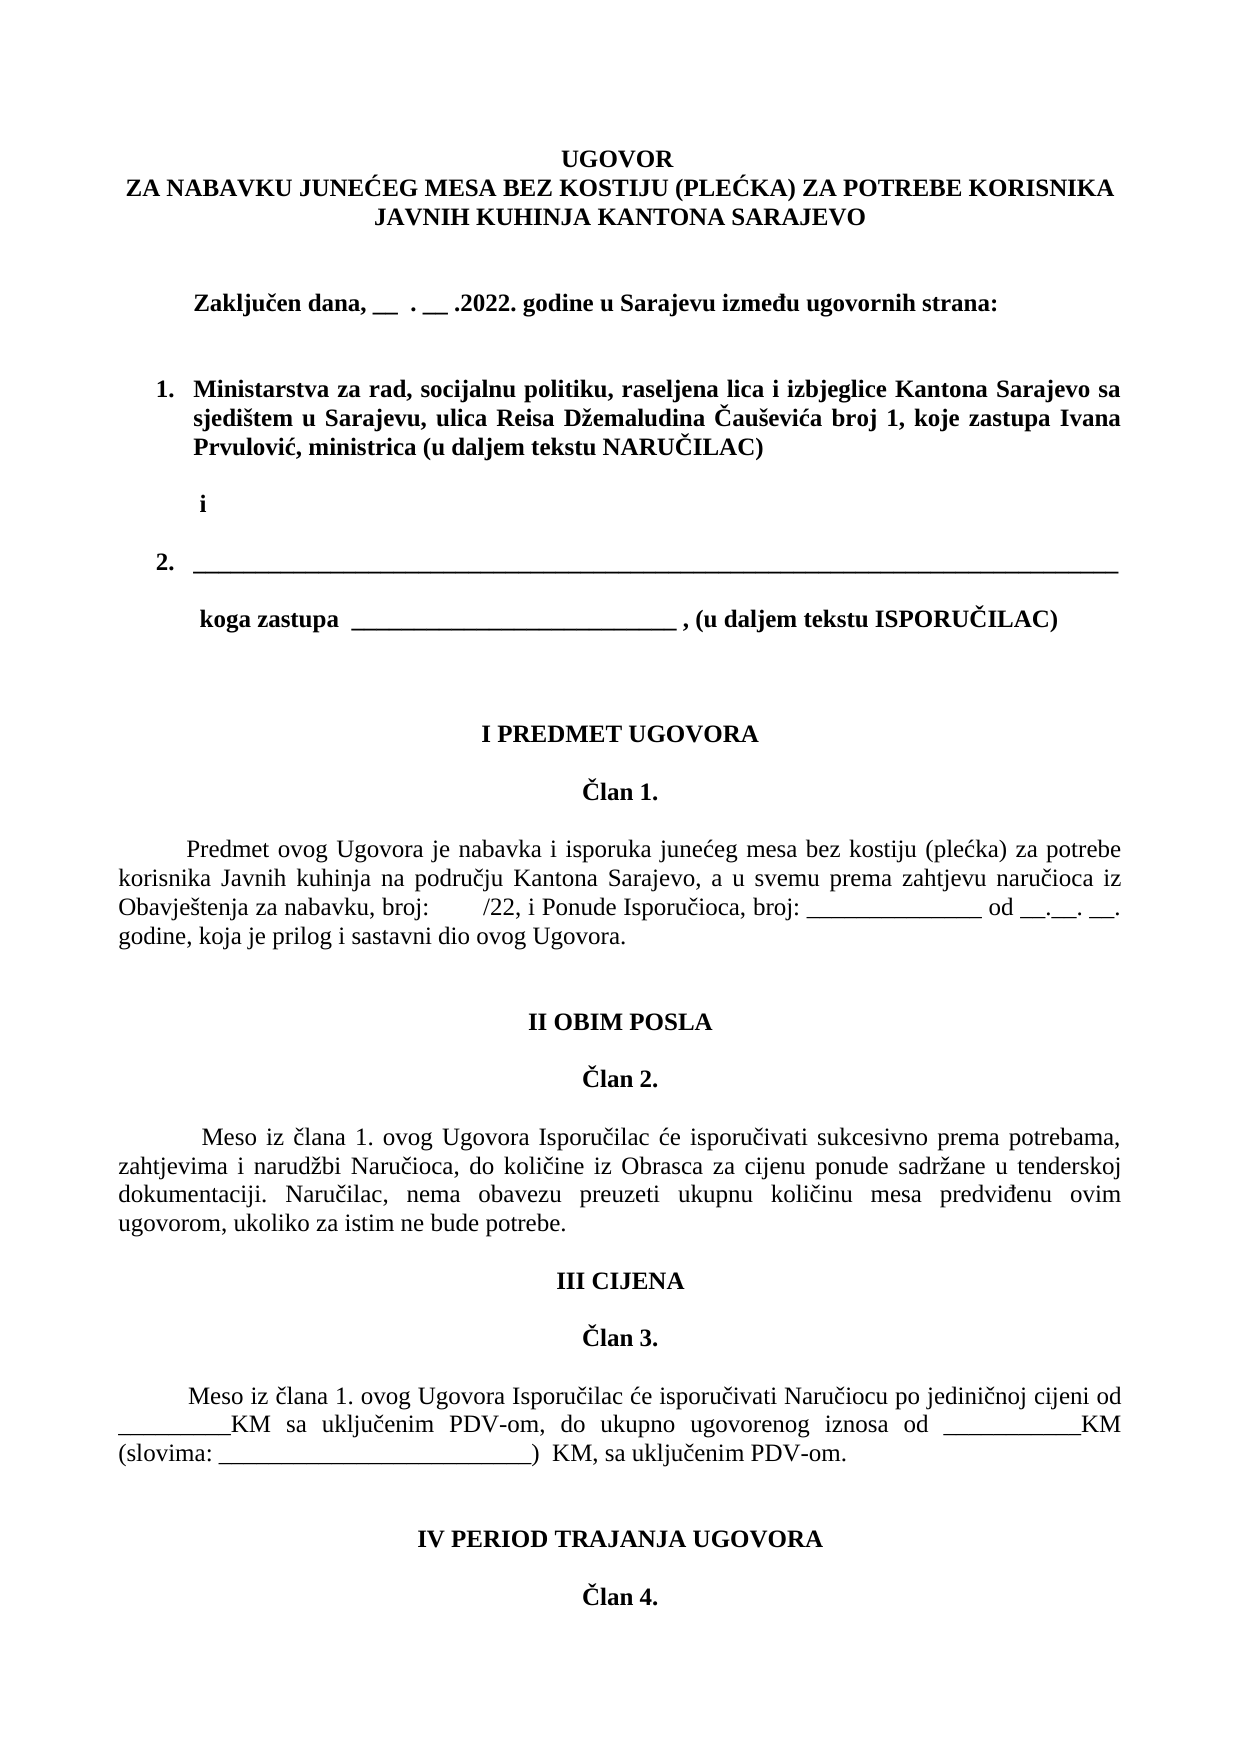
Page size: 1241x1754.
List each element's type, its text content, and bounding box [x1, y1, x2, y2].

text II OBIM POSLA [118, 1007, 1122, 1036]
text Član 1. [118, 777, 1122, 806]
text Član 4. [118, 1582, 1122, 1611]
text I PREDMET UGOVORA [118, 719, 1122, 748]
text III CIJENA [118, 1266, 1122, 1294]
text ZA NABAVKU JUNEĆEG MESA BEZ KOSTIJU (PLEĆKA) ZA POTREBE KORISNIKA JAVNIH KUHINJA KANTONA SARAJEVO [118, 173, 1122, 231]
text i [118, 489, 1122, 518]
text Meso iz člana 1. ovog Ugovora Isporučilac će isporučivati Naručiocu po jediničnoj cijeni od _________KM sa uključenim PDV-om, do ukupno ugovorenog iznosa od ___________KM (slovima: _________________________) KM, sa uključenim PDV-om. [118, 1381, 1122, 1467]
text Meso iz člana 1. ovog Ugovora Isporučilac će isporučivati sukcesivno prema potrebama, zahtjevima i narudžbi Naručioca, do količine iz Obrasca za cijenu ponude sadržane u tenderskoj dokumentaciji. Naručilac, nema obavezu preuzeti ukupnu količinu mesa predviđenu ovim ugovorom, ukoliko za istim ne bude potrebe. [118, 1122, 1122, 1237]
list Ministarstva za rad, socijalnu politiku, raseljena lica i izbjeglice Kantona Sarajevo sa sjedištem u Sarajevu, ulica Reisa Džemaludina Čauševića broj 1, koje zastupa Ivana Prvulović, ministrica (u daljem tekstu NARUČILAC) [156, 374, 1122, 461]
text Član 2. [118, 1064, 1122, 1093]
text UGOVOR [118, 144, 1122, 173]
list __________________________________________________________________________ [156, 547, 1122, 576]
text Zaključen dana, __ . __ .2022. godine u Sarajevu između ugovornih strana: [118, 288, 1122, 317]
text koga zastupa __________________________ , (u daljem tekstu ISPORUČILAC) [156, 604, 1122, 633]
text Predmet ovog Ugovora je nabavka i isporuka junećeg mesa bez kostiju (plećka) za potrebe korisnika Javnih kuhinja na području Kantona Sarajevo, a u svemu prema zahtjevu naručioca iz Obavještenja za nabavku, broj: /22, i Ponude Isporučioca, broj: ______________ od __.__. __. godine, koja je prilog i sastavni dio ovog Ugovora. [118, 834, 1122, 949]
text Član 3. [118, 1323, 1122, 1352]
text IV PERIOD TRAJANJA UGOVORA [118, 1524, 1122, 1553]
